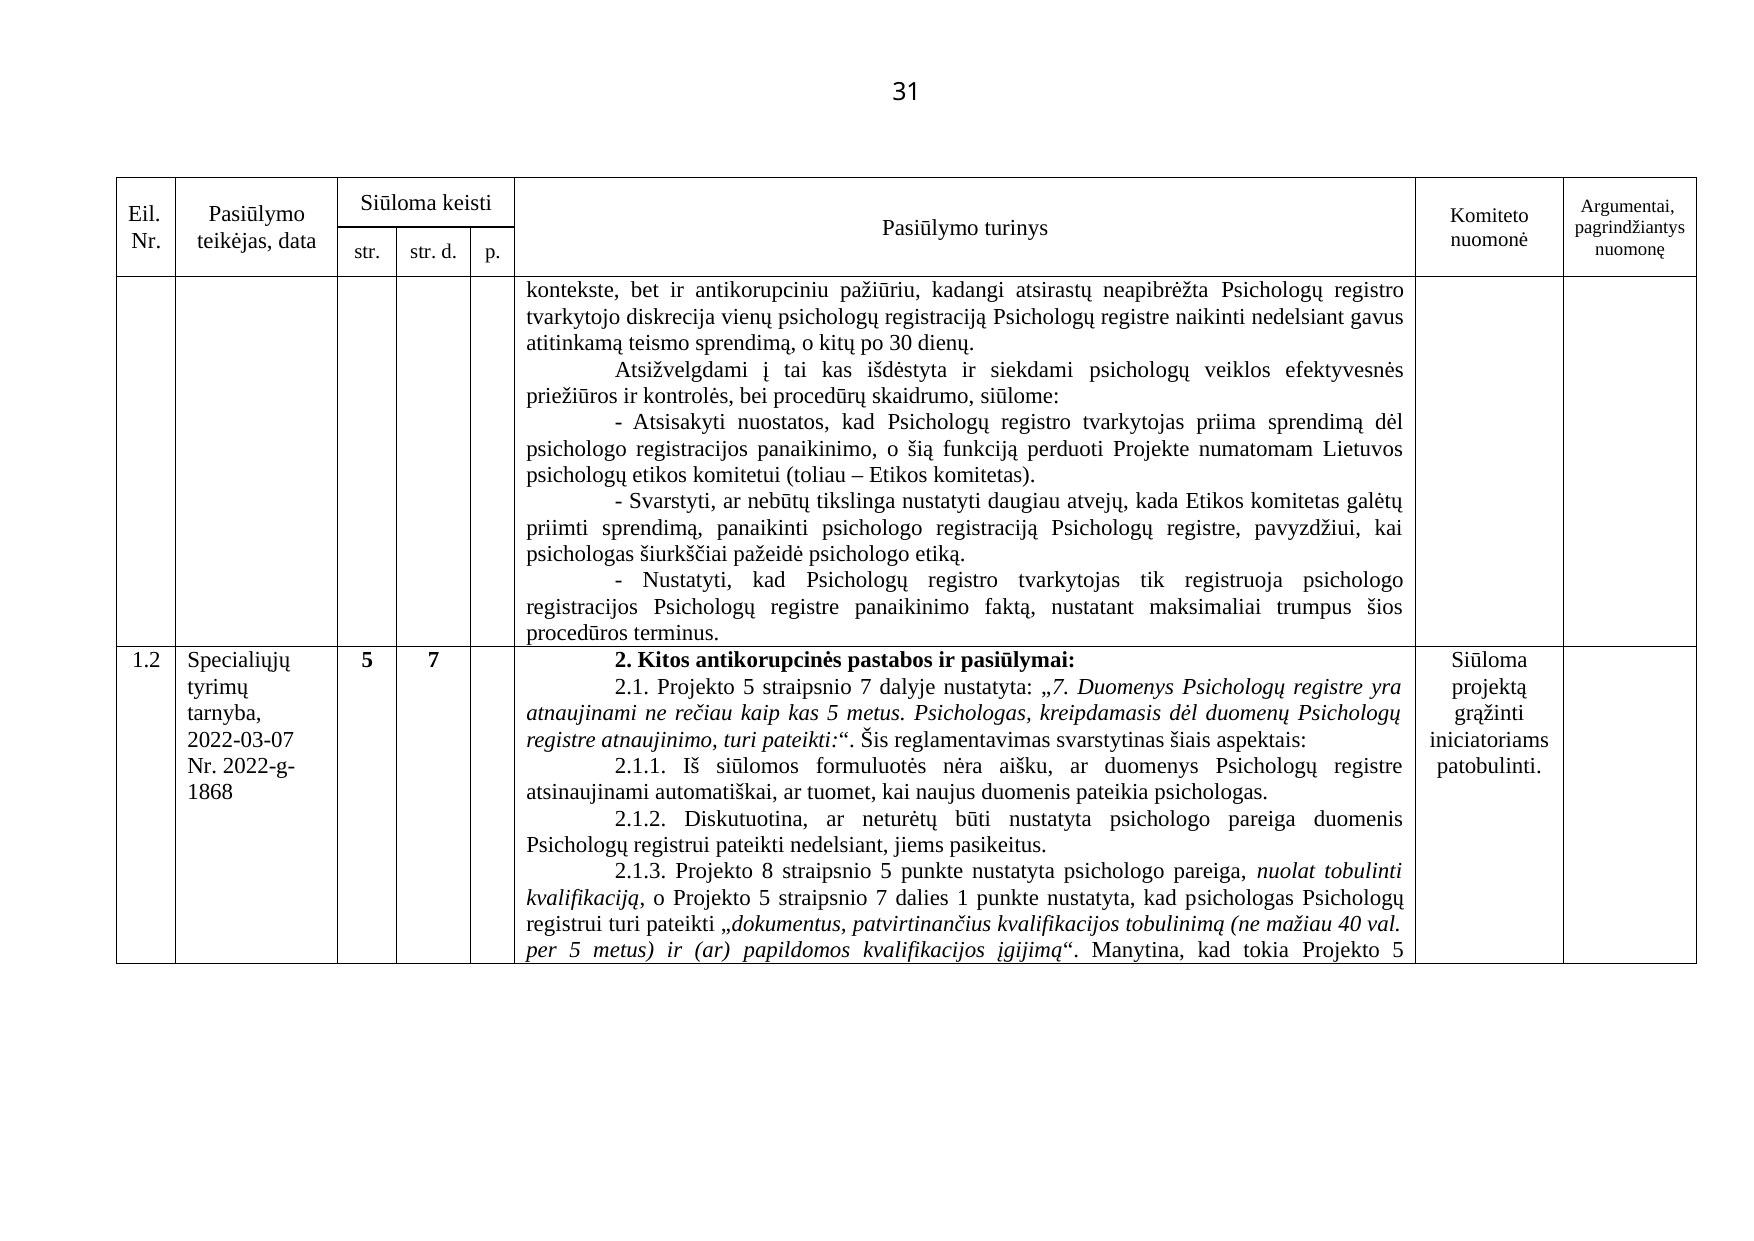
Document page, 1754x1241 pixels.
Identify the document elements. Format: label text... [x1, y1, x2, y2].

table_cell [1416, 277, 1563, 646]
table_cell [471, 277, 514, 646]
table_header Eil. Nr. [117, 178, 175, 276]
table_cell kontekste, bet ir antikorupciniu pažiūriu, kadangi atsirastų neapibrėžta Psichologų registro tvarkytojo diskrecija vienų psichologų registraciją Psichologų registre naikinti nedelsiant gavus atitinkamą teismo sprendimą, o kitų po 30 dienų. Atsižvelgdami į tai kas išdėstyta ir siekdami psichologų veiklos efektyvesnės priežiūros ir kontrolės, bei procedūrų skaidrumo, siūlome: - Atsisakyti nuostatos, kad Psichologų registro tvarkytojas priima sprendimą dėl psichologo registracijos panaikinimo, o šią funkciją perduoti Projekte numatomam Lietuvos psichologų etikos komitetui (toliau – Etikos komitetas). - Svarstyti, ar nebūtų tikslinga nustatyti daugiau atvejų, kada Etikos komitetas galėtų priimti sprendimą, panaikinti psichologo registraciją Psichologų registre, pavyzdžiui, kai psichologas šiurkščiai pažeidė psichologo etiką. - Nustatyti, kad Psichologų registro tvarkytojas tik registruoja psichologo registracijos Psichologų registre panaikinimo faktą, nustatant maksimaliai trumpus šios procedūros terminus. [515, 277, 1415, 646]
table_cell 7 [397, 647, 470, 963]
table_cell p. [471, 228, 514, 276]
table_cell [1564, 647, 1696, 963]
table_cell Siūloma projektą grąžinti iniciatoriams patobulinti. [1416, 647, 1563, 963]
table_cell 1.2 [117, 647, 175, 963]
table_header Siūloma keisti [338, 178, 514, 226]
table_header Pasiūlymo teikėjas, data [176, 178, 337, 276]
table_header Argumentai, pagrindžiantys nuomonę [1564, 178, 1696, 276]
table_cell str. [338, 228, 396, 276]
table_header Pasiūlymo turinys [515, 178, 1415, 276]
table_cell Specialiųjų tyrimų tarnyba, 2022-03-07 Nr. 2022-g-1868 [176, 647, 337, 963]
table_cell [397, 277, 470, 646]
table_cell [176, 277, 337, 646]
table_cell [471, 647, 514, 963]
table_cell [117, 277, 175, 646]
table_cell str. d. [397, 228, 470, 276]
table_cell [1564, 277, 1696, 646]
table_cell 5 [338, 647, 396, 963]
table_header Komiteto nuomonė [1416, 178, 1563, 276]
table_cell 2. Kitos antikorupcinės pastabos ir pasiūlymai: 2.1. Projekto 5 straipsnio 7 dalyje nustatyta: „7. Duomenys Psichologų registre yra atnaujinami ne rečiau kaip kas 5 metus. Psichologas, kreipdamasis dėl duomenų Psichologų registre atnaujinimo, turi pateikti:“. Šis reglamentavimas svarstytinas šiais aspektais: 2.1.1. Iš siūlomos formuluotės nėra aišku, ar duomenys Psichologų registre atsinaujinami automatiškai, ar tuomet, kai naujus duomenis pateikia psichologas. 2.1.2. Diskutuotina, ar neturėtų būti nustatyta psichologo pareiga duomenis Psichologų registrui pateikti nedelsiant, jiems pasikeitus. 2.1.3. Projekto 8 straipsnio 5 punkte nustatyta psichologo pareiga, nuolat tobulinti kvalifikaciją, o Projekto 5 straipsnio 7 dalies 1 punkte nustatyta, kad psichologas Psichologų registrui turi pateikti „dokumentus, patvirtinančius kvalifikacijos tobulinimą (ne mažiau 40 val. per 5 metus) ir (ar) papildomos kvalifikacijos įgijimą“. Manytina, kad tokia Projekto 5 [515, 647, 1415, 963]
table_cell [338, 277, 396, 646]
